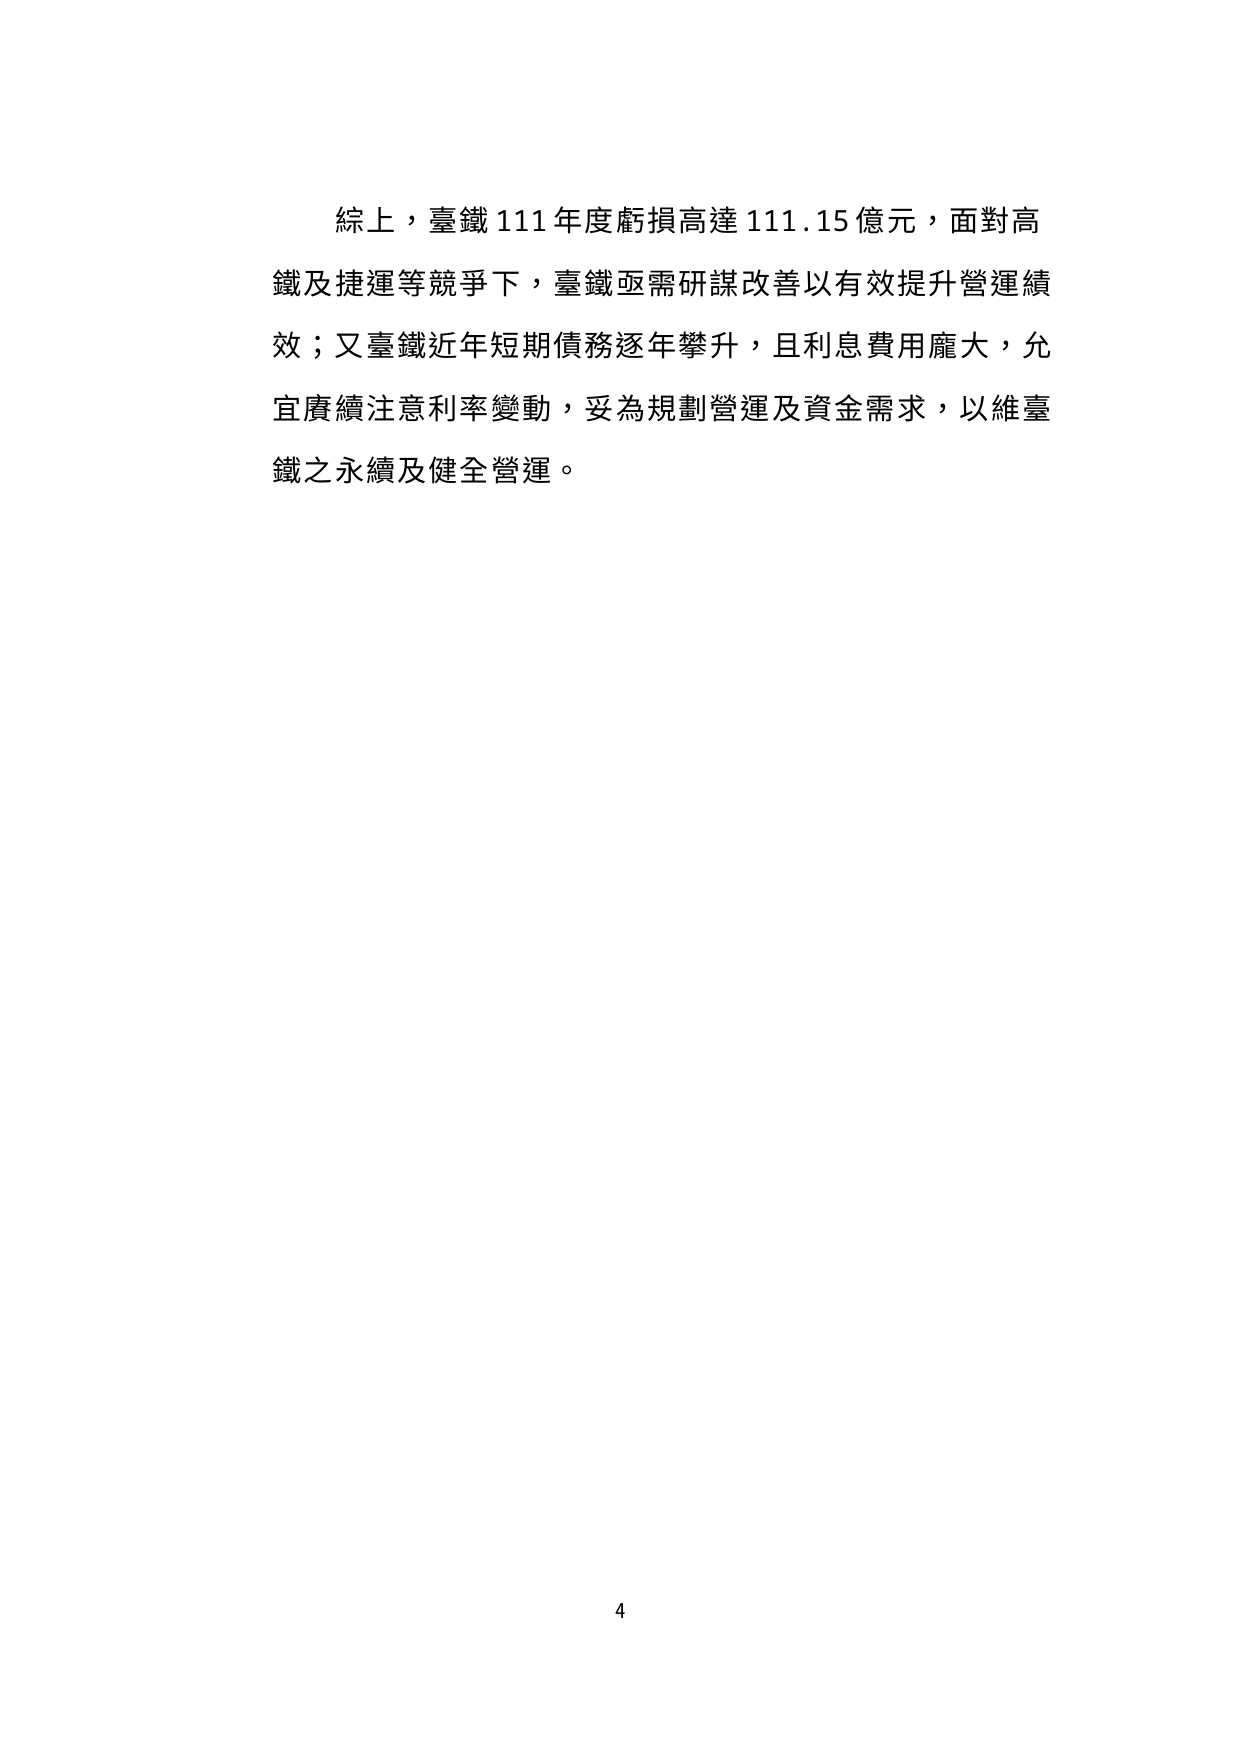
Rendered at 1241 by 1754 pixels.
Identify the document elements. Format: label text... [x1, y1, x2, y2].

text 綜上，臺鐵111年度虧損高達111.15億元，面對高鐵及捷運等競爭下，臺鐵亟需研謀改善以有效提升營運績效；又臺鐵近年短期債務逐年攀升，且利息費用龐大，允宜賡續注意利率變動，妥為規劃營運及資金需求，以維臺鐵之永續及健全營運。 [266, 177, 1063, 490]
